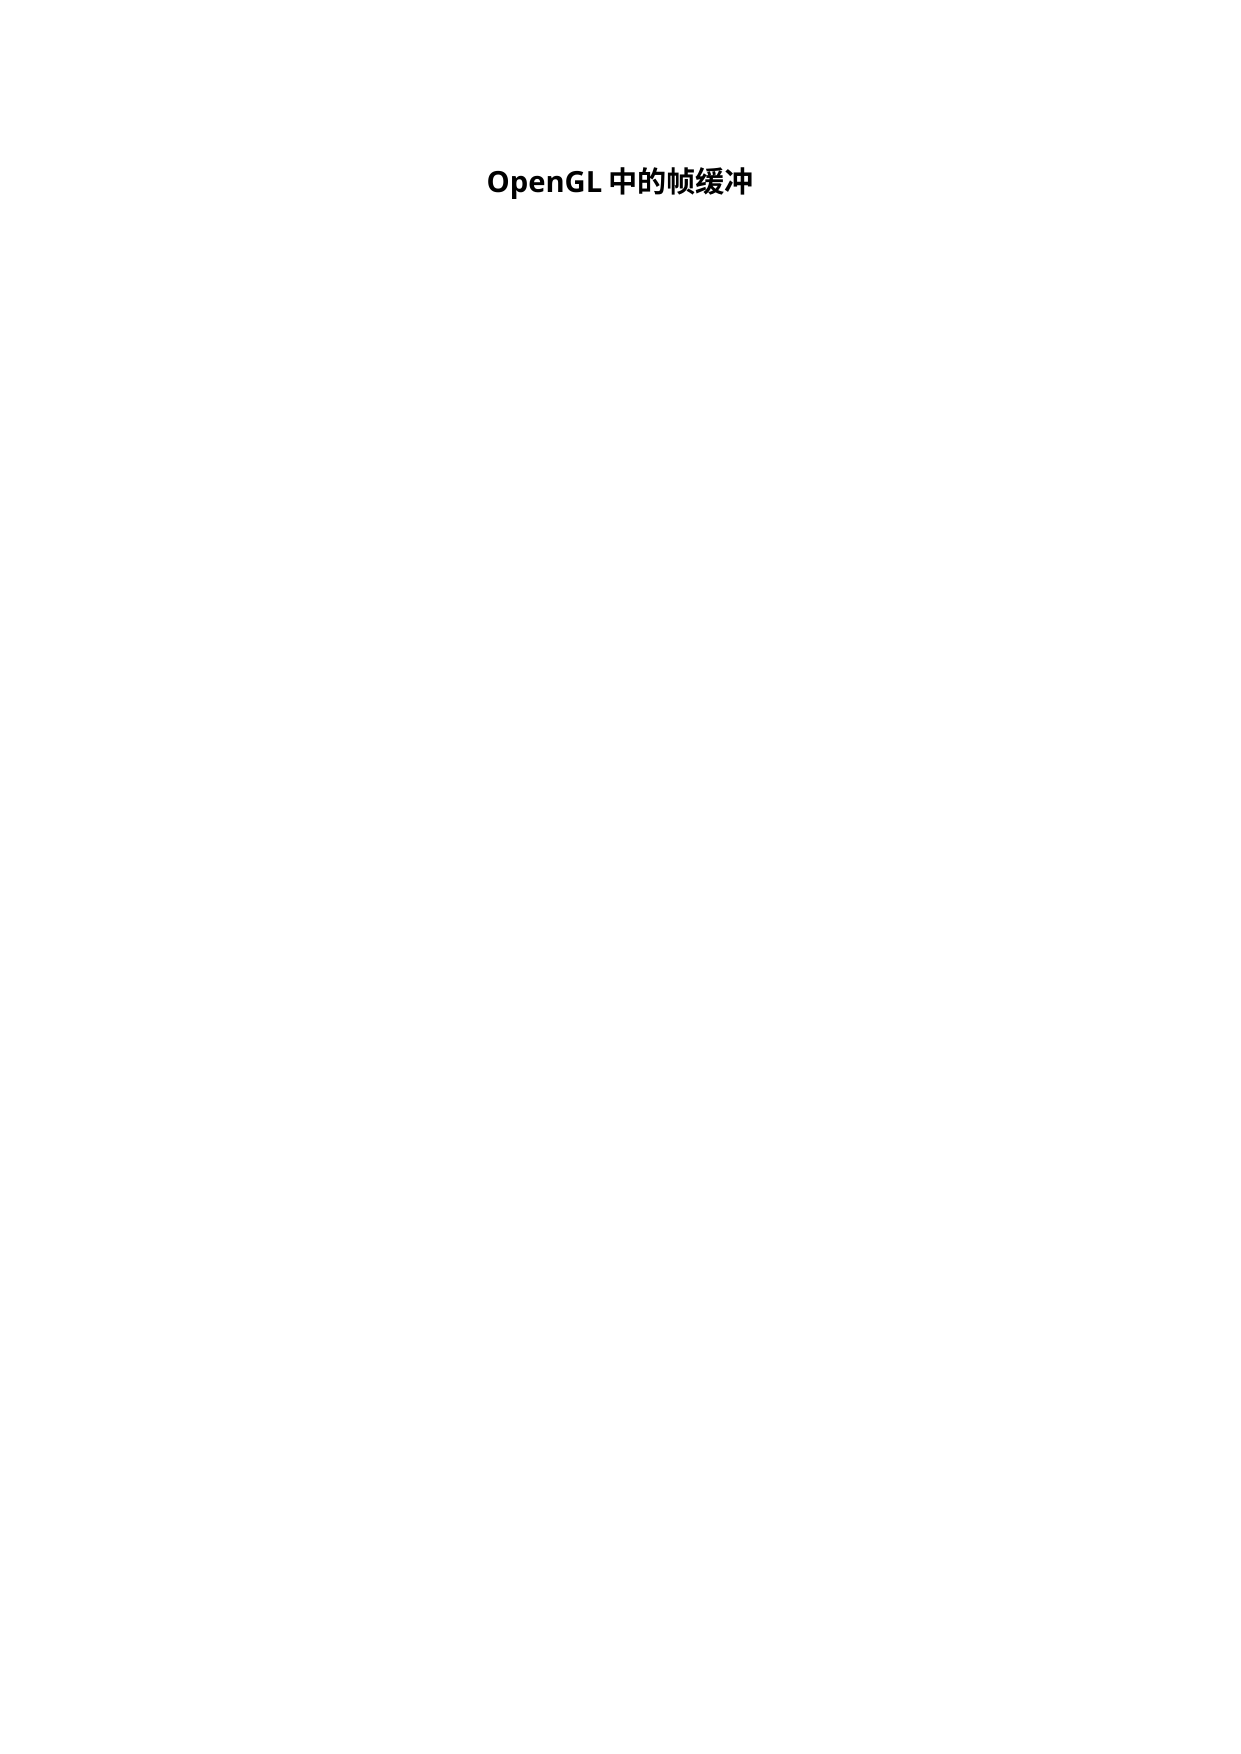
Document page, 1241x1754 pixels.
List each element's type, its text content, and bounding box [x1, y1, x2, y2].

text OpenGL中的帧缓冲 [187, 158, 1053, 201]
